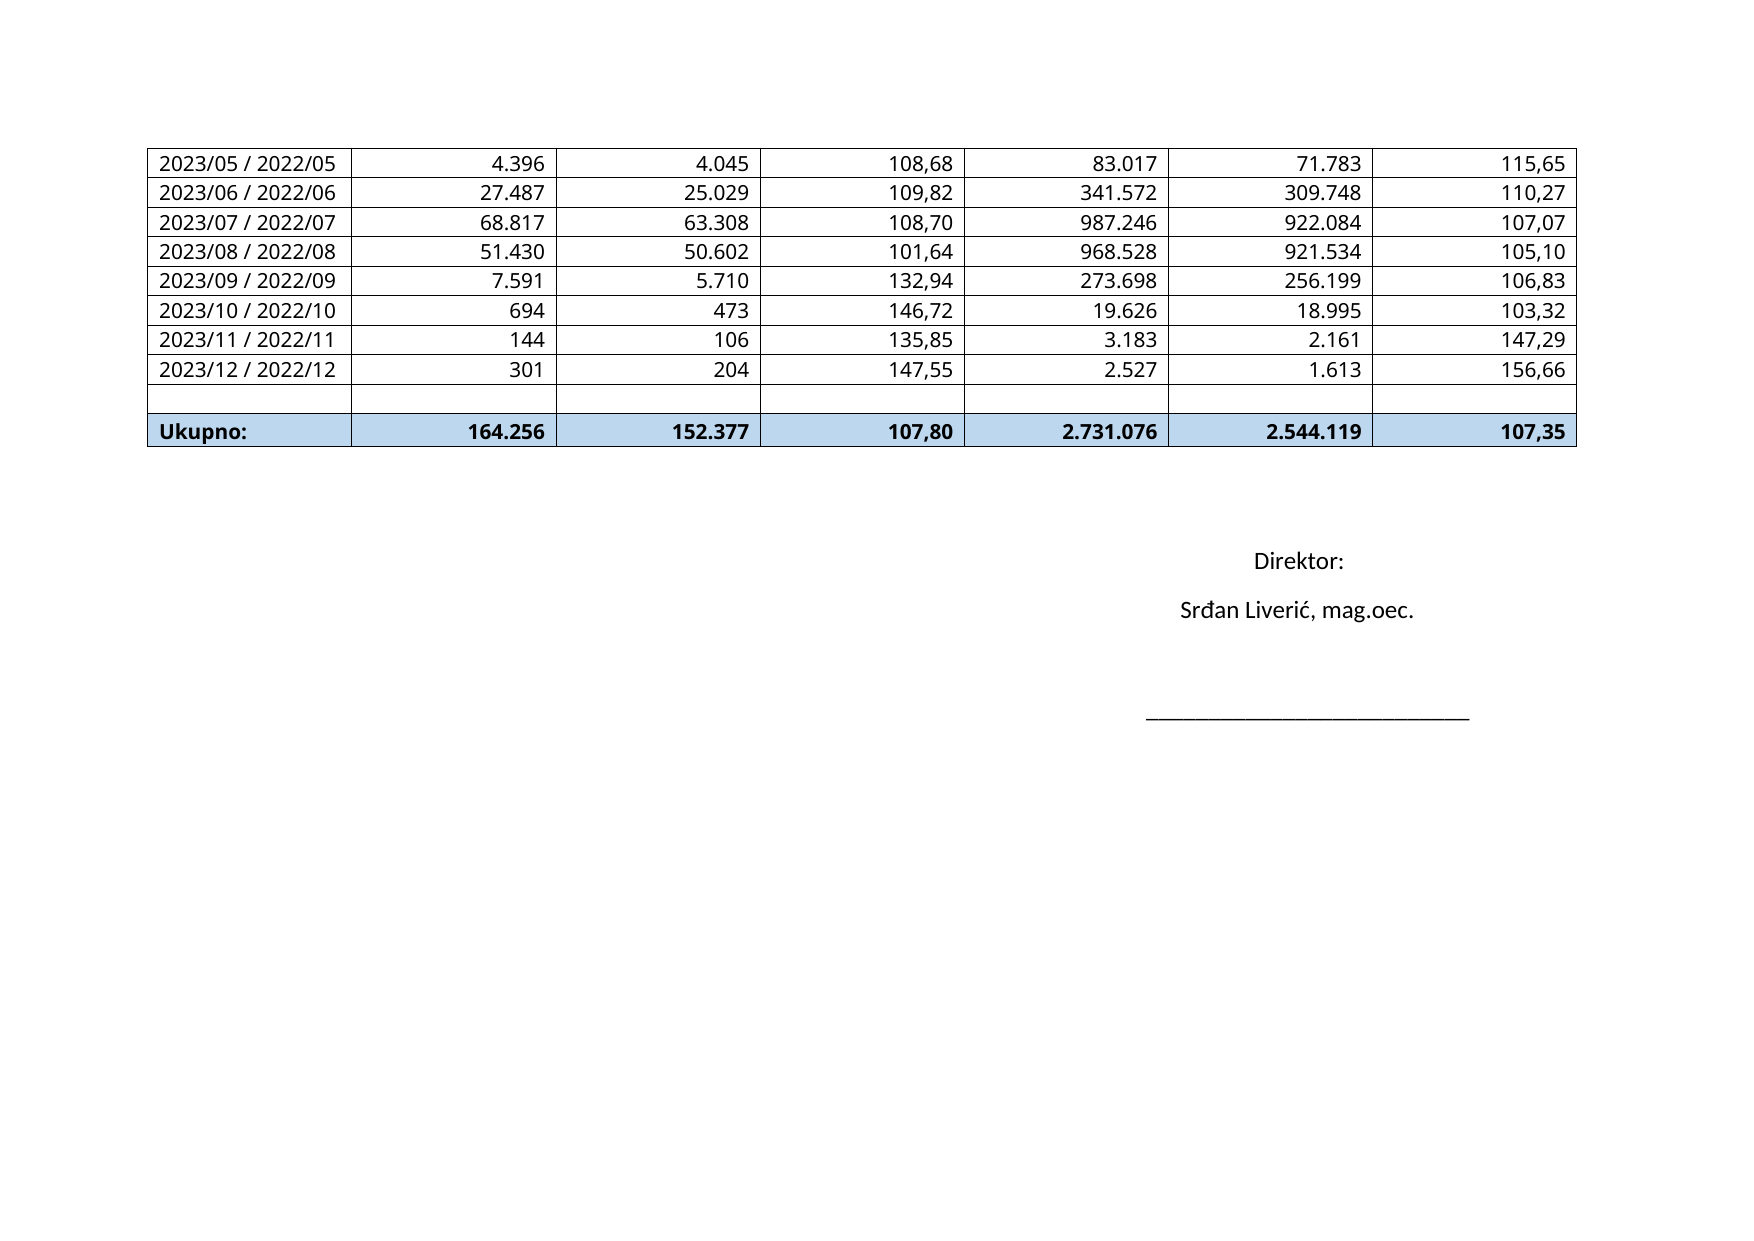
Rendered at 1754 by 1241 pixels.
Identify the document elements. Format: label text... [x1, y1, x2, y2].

table_cell [1169, 385, 1372, 413]
table_cell 110,27 [1373, 178, 1576, 207]
table_cell [148, 385, 351, 413]
table_cell 106 [557, 326, 760, 354]
table_cell 50.602 [557, 237, 760, 266]
table_cell 4.045 [557, 149, 760, 177]
table_cell 63.308 [557, 208, 760, 236]
table_cell 309.748 [1169, 178, 1372, 207]
table_cell [965, 385, 1168, 413]
table_cell 2023/08 / 2022/08 [148, 237, 351, 266]
table_cell 4.396 [352, 149, 556, 177]
table_cell 273.698 [965, 267, 1168, 295]
table_cell 5.710 [557, 267, 760, 295]
table_cell 152.377 [557, 414, 760, 446]
table_cell 473 [557, 296, 760, 324]
table_cell 109,82 [761, 178, 964, 207]
table_cell 3.183 [965, 326, 1168, 354]
table_cell 2023/05 / 2022/05 [148, 149, 351, 177]
table_cell 968.528 [965, 237, 1168, 266]
table_cell 51.430 [352, 237, 556, 266]
table_cell 301 [352, 355, 556, 383]
table_cell 341.572 [965, 178, 1168, 207]
table_cell 135,85 [761, 326, 964, 354]
table_cell 2023/07 / 2022/07 [148, 208, 351, 236]
table_cell 1.613 [1169, 355, 1372, 383]
table_cell 108,68 [761, 149, 964, 177]
table_cell 108,70 [761, 208, 964, 236]
table_cell 2023/09 / 2022/09 [148, 267, 351, 295]
text __________________________ [1106, 693, 1606, 724]
table_cell 132,94 [761, 267, 964, 295]
table_cell 83.017 [965, 149, 1168, 177]
table_cell 107,35 [1373, 414, 1576, 446]
table_cell 27.487 [352, 178, 556, 207]
text Direktor: [148, 545, 1606, 576]
table_cell [1373, 385, 1576, 413]
table_cell 68.817 [352, 208, 556, 236]
table_cell 18.995 [1169, 296, 1372, 324]
table_cell 256.199 [1169, 267, 1372, 295]
table_cell 2023/10 / 2022/10 [148, 296, 351, 324]
text Srđan Liverić, mag.oec. [148, 594, 1606, 625]
table_cell 106,83 [1373, 267, 1576, 295]
table_cell 107,80 [761, 414, 964, 446]
table_cell 2.731.076 [965, 414, 1168, 446]
table_cell 2.544.119 [1169, 414, 1372, 446]
table_cell 921.534 [1169, 237, 1372, 266]
table_cell Ukupno: [148, 414, 351, 446]
table_cell 103,32 [1373, 296, 1576, 324]
table_cell 2023/11 / 2022/11 [148, 326, 351, 354]
table_cell 146,72 [761, 296, 964, 324]
table_cell 694 [352, 296, 556, 324]
table_cell 204 [557, 355, 760, 383]
table_cell 2023/12 / 2022/12 [148, 355, 351, 383]
table_cell 987.246 [965, 208, 1168, 236]
table_cell 2.161 [1169, 326, 1372, 354]
table_cell 156,66 [1373, 355, 1576, 383]
table_cell 922.084 [1169, 208, 1372, 236]
table_cell [761, 385, 964, 413]
table_cell 107,07 [1373, 208, 1576, 236]
table_cell 164.256 [352, 414, 556, 446]
table_cell 147,29 [1373, 326, 1576, 354]
table_cell [557, 385, 760, 413]
table_cell [352, 385, 556, 413]
table_cell 105,10 [1373, 237, 1576, 266]
table_cell 7.591 [352, 267, 556, 295]
table_cell 71.783 [1169, 149, 1372, 177]
table_cell 144 [352, 326, 556, 354]
table_cell 2.527 [965, 355, 1168, 383]
table_cell 147,55 [761, 355, 964, 383]
table_cell 115,65 [1373, 149, 1576, 177]
table_cell 19.626 [965, 296, 1168, 324]
table_cell 25.029 [557, 178, 760, 207]
table_cell 2023/06 / 2022/06 [148, 178, 351, 207]
table_cell 101,64 [761, 237, 964, 266]
